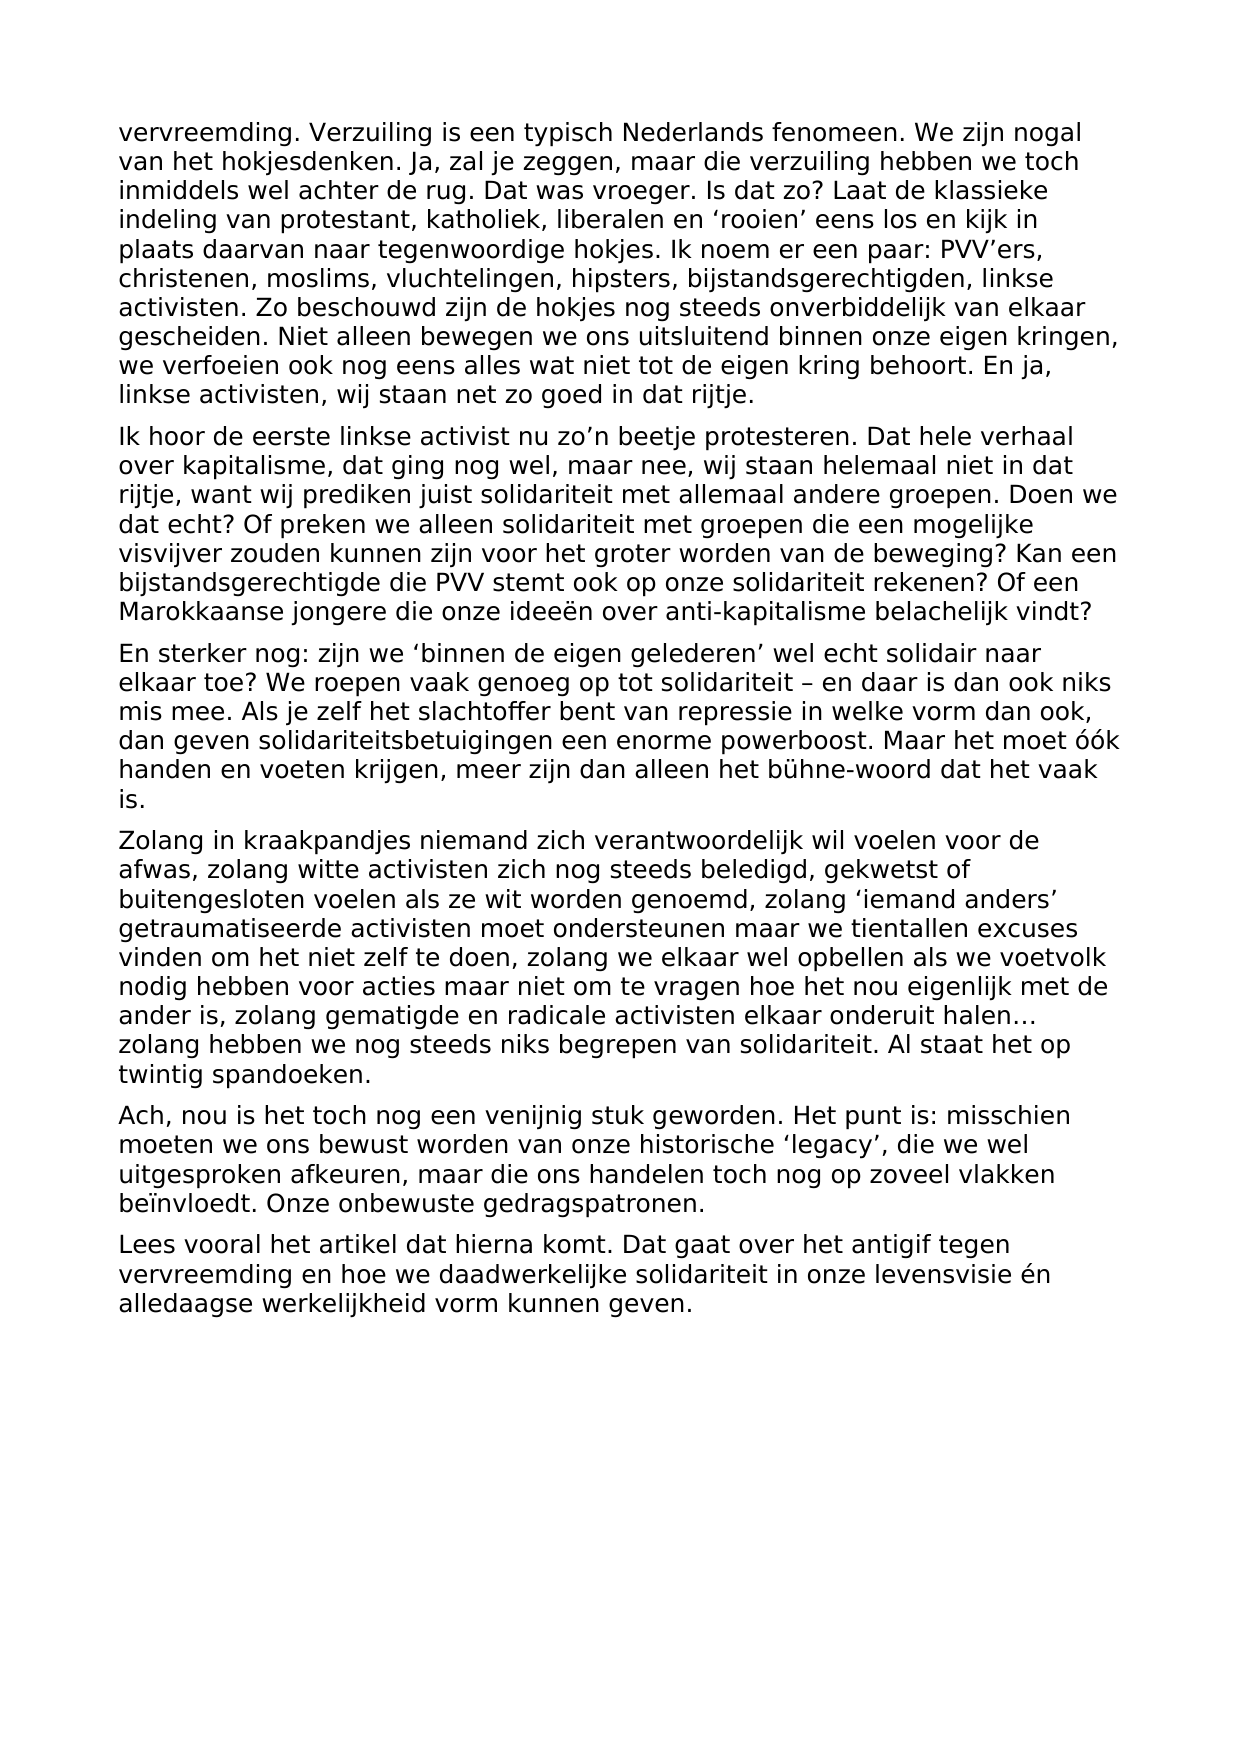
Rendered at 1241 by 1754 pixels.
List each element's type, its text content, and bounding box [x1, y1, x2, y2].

text En sterker nog: zijn we ‘binnen de eigen gelederen’ wel echt solidair naar elkaar toe? We roepen vaak genoeg op tot solidariteit – en daar is dan ook niks mis mee. Als je zelf het slachtoffer bent van repressie in welke vorm dan ook, dan geven solidariteitsbetuigingen een enorme powerboost. Maar het moet óók handen en voeten krijgen, meer zijn dan alleen het bühne-woord dat het vaak is. [118, 639, 1122, 814]
text vervreemding. Verzuiling is een typisch Nederlands fenomeen. We zijn nogal van het hokjesdenken. Ja, zal je zeggen, maar die verzuiling hebben we toch inmiddels wel achter de rug. Dat was vroeger. Is dat zo? Laat de klassieke indeling van protestant, katholiek, liberalen en ‘rooien’ eens los en kijk in plaats daarvan naar tegenwoordige hokjes. Ik noem er een paar: PVV’ers, christenen, moslims, vluchtelingen, hipsters, bijstandsgerechtigden, linkse activisten. Zo beschouwd zijn de hokjes nog steeds onverbiddelijk van elkaar gescheiden. Niet alleen bewegen we ons uitsluitend binnen onze eigen kringen, we verfoeien ook nog eens alles wat niet tot de eigen kring behoort. En ja, linkse activisten, wij staan net zo goed in dat rijtje. [118, 118, 1122, 410]
text Ik hoor de eerste linkse activist nu zo’n beetje protesteren. Dat hele verhaal over kapitalisme, dat ging nog wel, maar nee, wij staan helemaal niet in dat rijtje, want wij prediken juist solidariteit met allemaal andere groepen. Doen we dat echt? Of preken we alleen solidariteit met groepen die een mogelijke visvijver zouden kunnen zijn voor het groter worden van de beweging? Kan een bijstandsgerechtigde die PVV stemt ook op onze solidariteit rekenen? Of een Marokkaanse jongere die onze ideeën over anti-kapitalisme belachelijk vindt? [118, 422, 1122, 626]
text Ach, nou is het toch nog een venijnig stuk geworden. Het punt is: misschien moeten we ons bewust worden van onze historische ‘legacy’, die we wel uitgesproken afkeuren, maar die ons handelen toch nog op zoveel vlakken beïnvloedt. Onze onbewuste gedragspatronen. [118, 1101, 1122, 1218]
text Zolang in kraakpandjes niemand zich verantwoordelijk wil voelen voor de afwas, zolang witte activisten zich nog steeds beledigd, gekwetst of buitengesloten voelen als ze wit worden genoemd, zolang ‘iemand anders’ getraumatiseerde activisten moet ondersteunen maar we tientallen excuses vinden om het niet zelf te doen, zolang we elkaar wel opbellen als we voetvolk nodig hebben voor acties maar niet om te vragen hoe het nou eigenlijk met de ander is, zolang gematigde en radicale activisten elkaar onderuit halen… zolang hebben we nog steeds niks begrepen van solidariteit. Al staat het op twintig spandoeken. [118, 826, 1122, 1089]
text Lees vooral het artikel dat hierna komt. Dat gaat over het antigif tegen vervreemding en hoe we daadwerkelijke solidariteit in onze levensvisie én alledaagse werkelijkheid vorm kunnen geven. [118, 1231, 1122, 1318]
